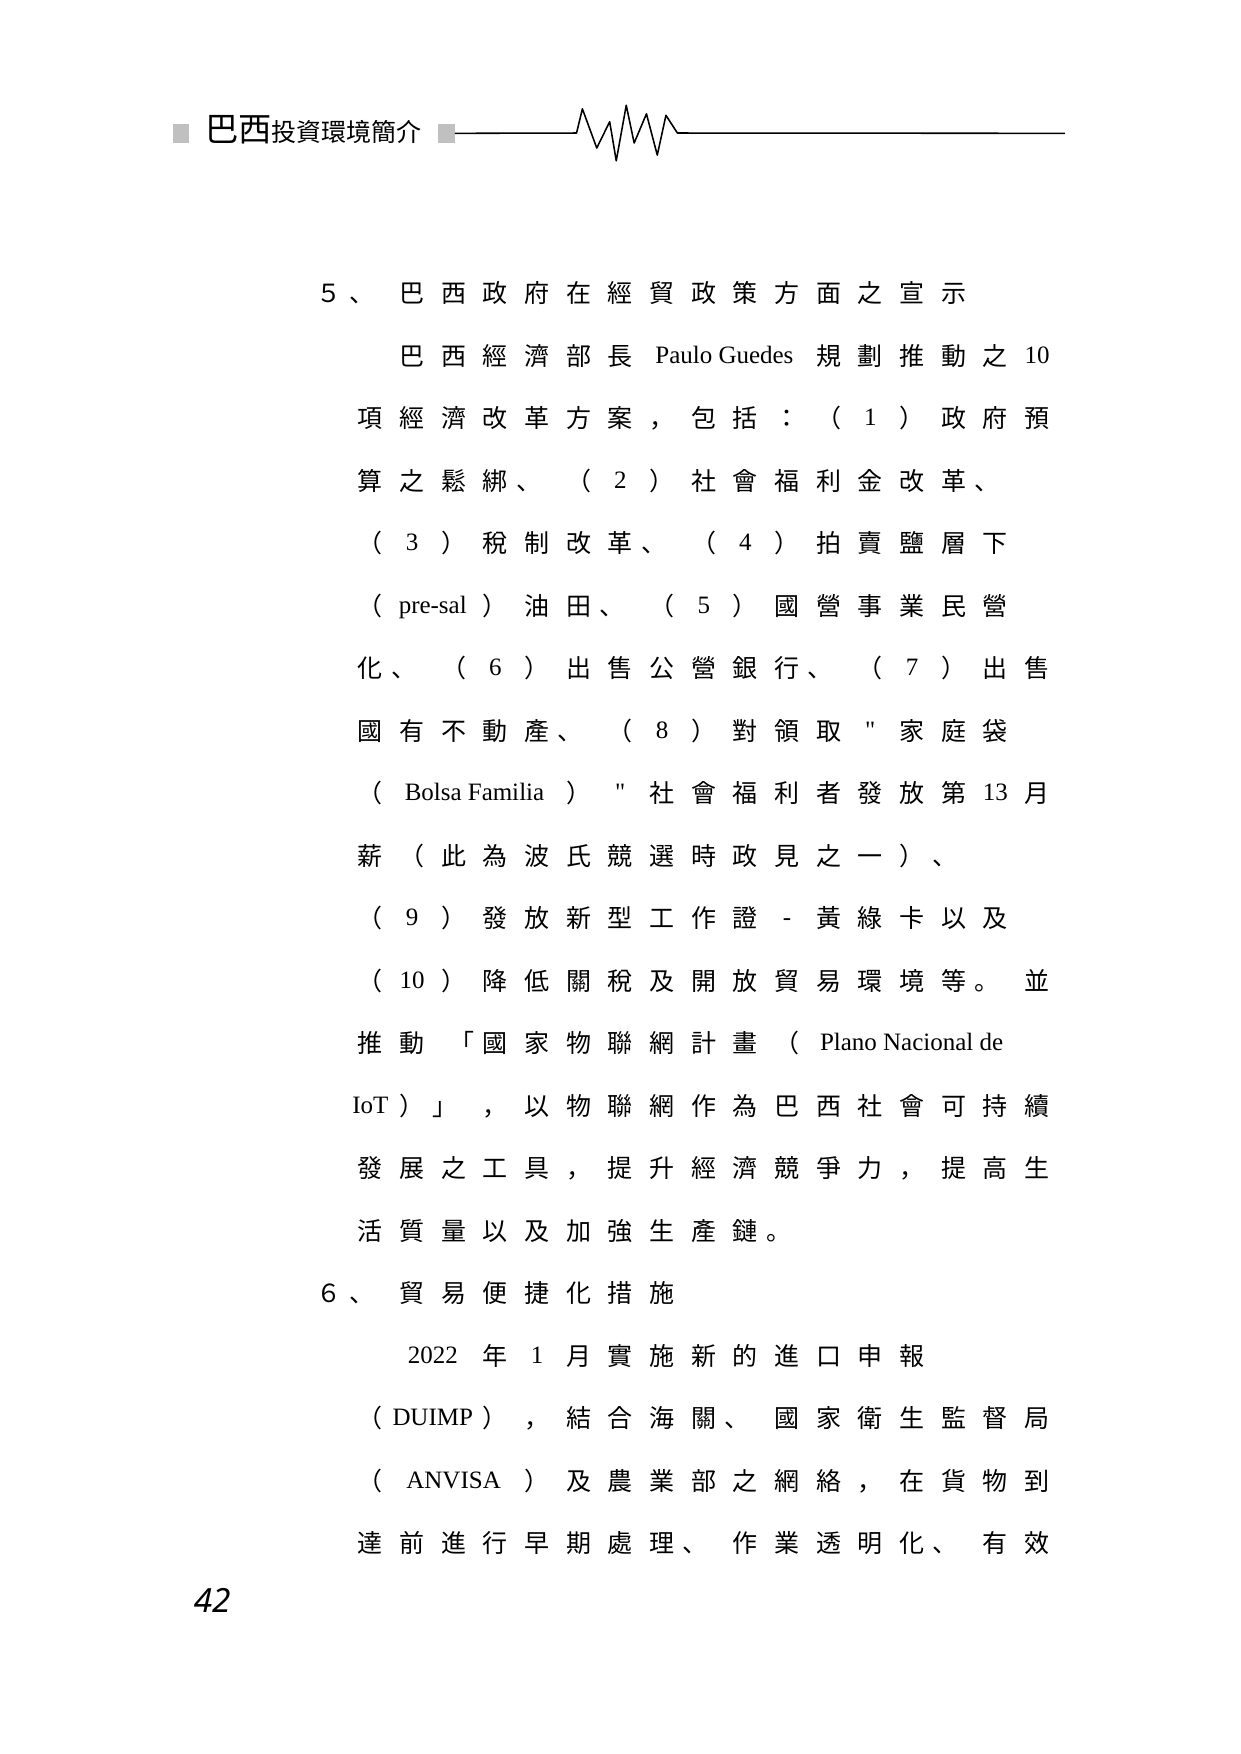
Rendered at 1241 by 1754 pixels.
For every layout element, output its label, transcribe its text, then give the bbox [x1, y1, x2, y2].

text ５、巴西政府在經貿政策方面之宣示 [281, 250, 1058, 313]
text ６、貿易便捷化措施 [281, 1250, 1058, 1313]
text 2022年1月實施新的進口申報（DUIMP），結合海關、國家衛生監督局（ANVISA）及農業部之網絡，在貨物到達前進行早期處理、作業透明化、有效 [330, 1313, 1058, 1563]
text 巴西經濟部長Paulo Guedes規劃推動之10項經濟改革方案，包括：（1）政府預算之鬆綁、（2）社會福利金改革、（3）稅制改革、（4）拍賣鹽層下（pre-sal）油田、（5）國營事業民營化、（6）出售公營銀行、（7）出售國有不動產、（8）對領取"家庭袋（Bolsa Familia）"社會福利者發放第13月薪（此為波氏競選時政見之一）、（9）發放新型工作證-黃綠卡以及（10）降低關稅及開放貿易環境等。並推動「國家物聯網計畫（Plano Nacional de IoT）」，以物聯網作為巴西社會可持續發展之工具，提升經濟競爭力，提高生活質量以及加強生產鏈。 [330, 313, 1058, 1250]
